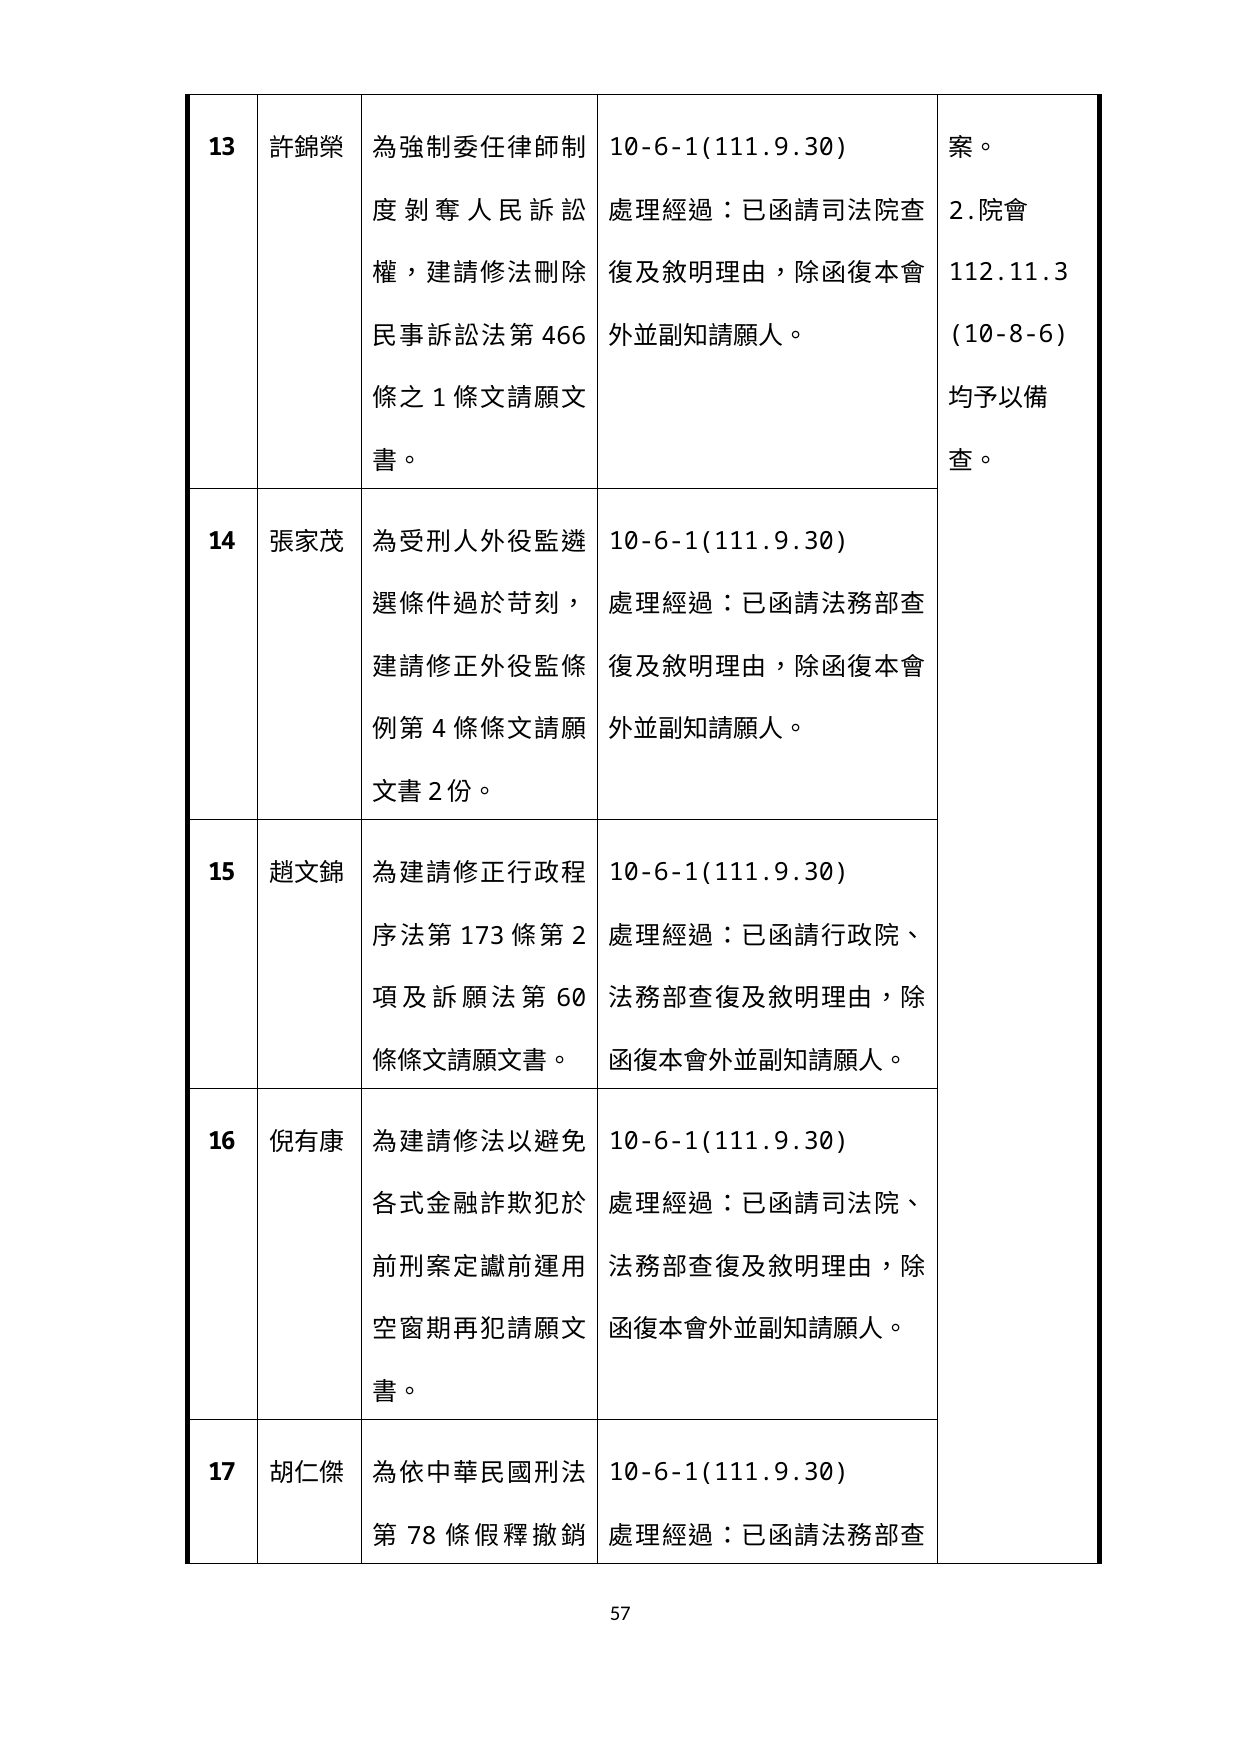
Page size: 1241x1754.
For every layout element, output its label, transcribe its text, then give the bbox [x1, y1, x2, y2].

table_cell 10-6-1(111.9.30) 處理經過：已函請司法院查復及敘明理由，除函復本會外並副知請願人。 [598, 95, 937, 488]
table_cell 16 [190, 1089, 257, 1419]
table_cell 13 [190, 95, 257, 488]
table_cell 為受刑人外役監遴選條件過於苛刻，建請修正外役監條例第4條條文請願文書2份。 [362, 489, 597, 819]
table_cell 10-6-1(111.9.30) 處理經過：已函請行政院、法務部查復及敘明理由，除函復本會外並副知請願人。 [598, 820, 937, 1088]
table_cell 倪有康 [258, 1089, 361, 1419]
table_cell 胡仁傑 [258, 1420, 361, 1563]
table_cell 為建請修正行政程序法第173條第2項及訴願法第60條條文請願文書。 [362, 820, 597, 1088]
table_cell 為依中華民國刑法第78條假釋撤銷 [362, 1420, 597, 1563]
table_cell 10-6-1(111.9.30) 處理經過：已函請法務部查 [598, 1420, 937, 1563]
table_cell 為強制委任律師制度剝奪人民訴訟權，建請修法刪除民事訴訟法第466條之1條文請願文書。 [362, 95, 597, 488]
table_cell 趙文錦 [258, 820, 361, 1088]
table_cell 14 [190, 489, 257, 819]
table_cell 許錦榮 [258, 95, 361, 488]
table_cell 17 [190, 1420, 257, 1563]
table_cell 張家茂 [258, 489, 361, 819]
table_cell 10-6-1(111.9.30) 處理經過：已函請司法院、法務部查復及敘明理由，除函復本會外並副知請願人。 [598, 1089, 937, 1419]
table_cell 案。 2.院會112.11.3 (10-8-6)均予以備查。 [938, 95, 1097, 1563]
table_cell 10-6-1(111.9.30) 處理經過：已函請法務部查復及敘明理由，除函復本會外並副知請願人。 [598, 489, 937, 819]
table_cell 為建請修法以避免各式金融詐欺犯於前刑案定讞前運用空窗期再犯請願文書。 [362, 1089, 597, 1419]
table_cell 15 [190, 820, 257, 1088]
